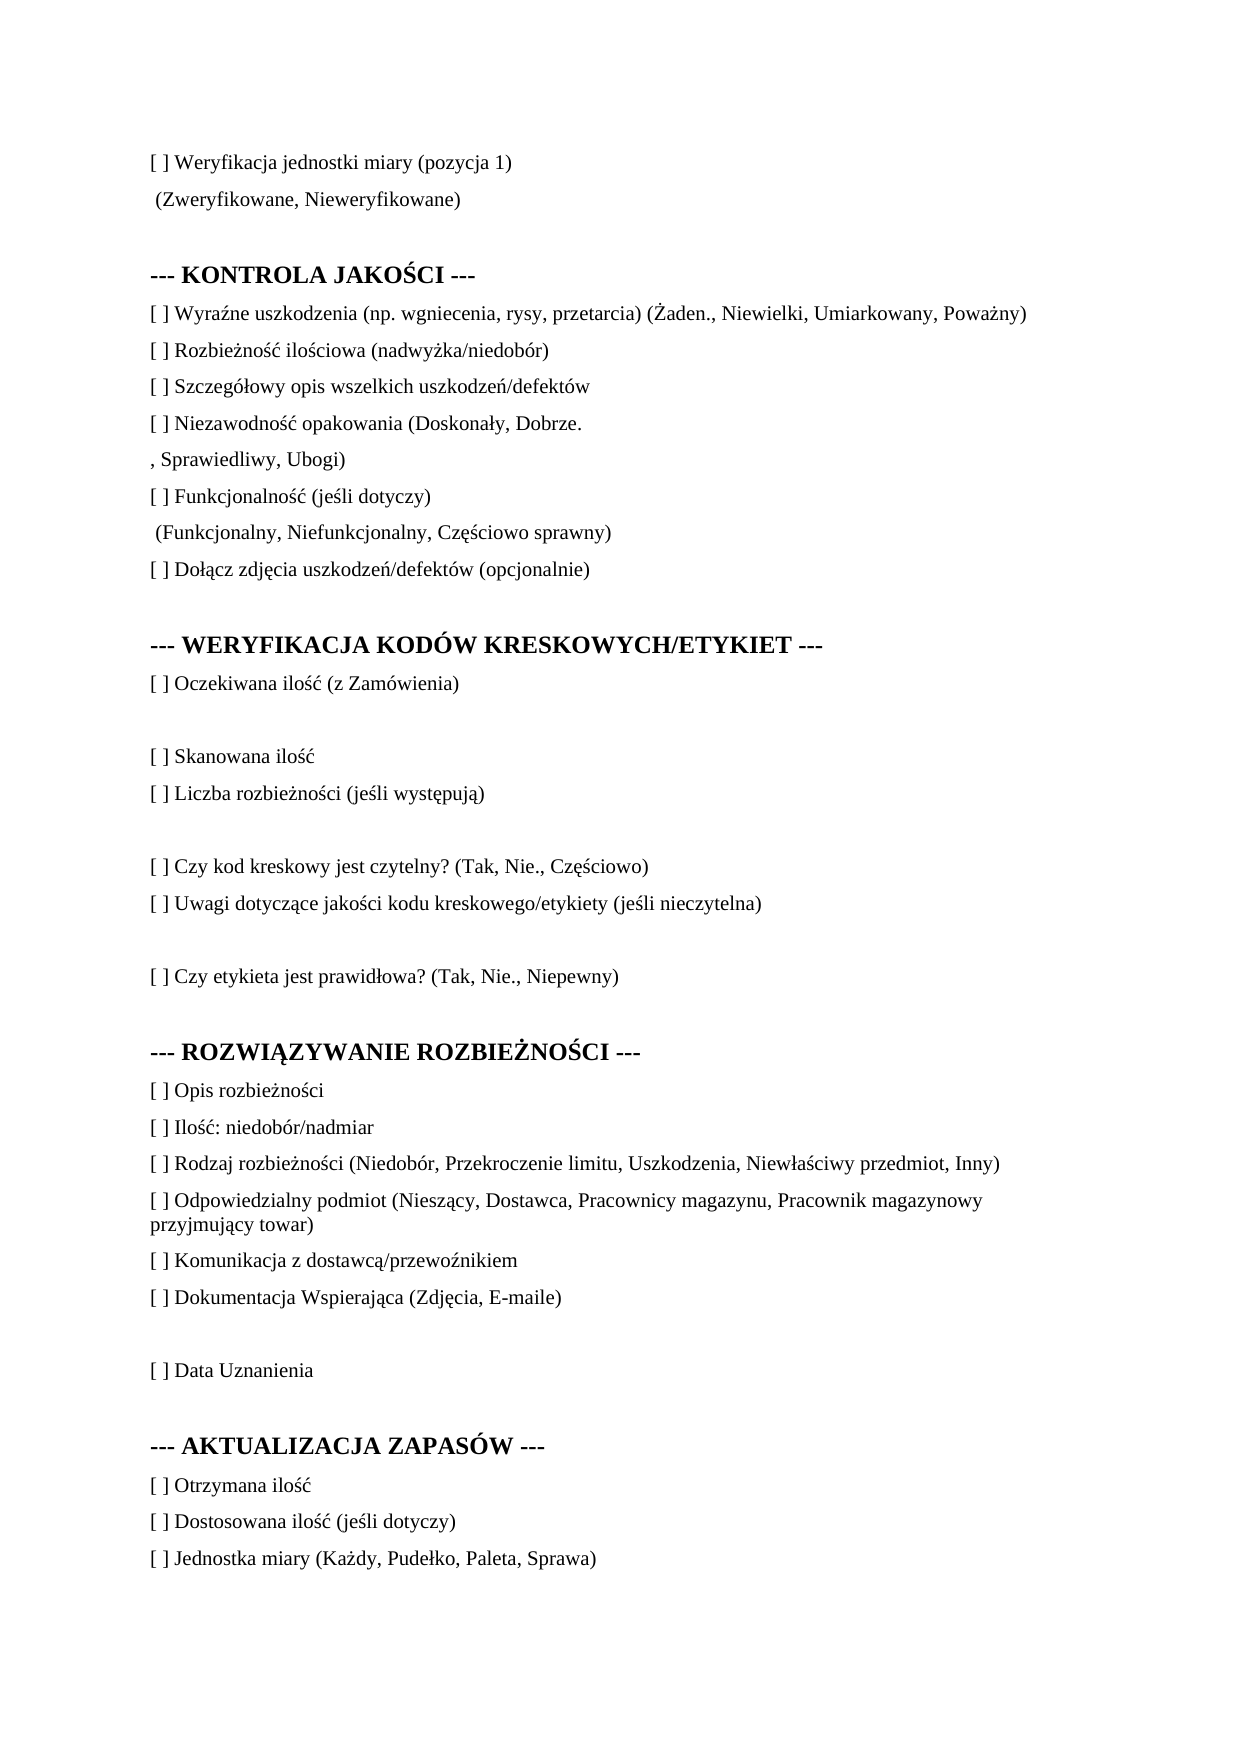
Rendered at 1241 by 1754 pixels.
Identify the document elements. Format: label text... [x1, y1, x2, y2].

text --- WERYFIKACJA KODÓW KRESKOWYCH/ETYKIET --- [150, 630, 1090, 659]
text [ ] Funkcjonalność (jeśli dotyczy) [150, 484, 1090, 508]
text [ ] Dokumentacja Wspierająca (Zdjęcia, E-maile) [150, 1285, 1090, 1309]
text [ ] Rodzaj rozbieżności (Niedobór, Przekroczenie limitu, Uszkodzenia, Niewłaściwy przedmiot, Inny) [150, 1151, 1090, 1175]
text [ ] Komunikacja z dostawcą/przewoźnikiem [150, 1248, 1090, 1272]
text (Zweryfikowane, Nieweryfikowane) [150, 187, 1090, 211]
text --- KONTROLA JAKOŚCI --- [150, 260, 1090, 288]
text (Funkcjonalny, Niefunkcjonalny, Częściowo sprawny) [150, 520, 1090, 544]
text --- ROZWIĄZYWANIE ROZBIEŻNOŚCI --- [150, 1037, 1090, 1066]
text [ ] Wyraźne uszkodzenia (np. wgniecenia, rysy, przetarcia) (Żaden., Niewielki, Umiarkowany, Poważny) [150, 301, 1090, 325]
text [ ] Niezawodność opakowania (Doskonały, Dobrze. [150, 411, 1090, 435]
text [ ] Dostosowana ilość (jeśli dotyczy) [150, 1509, 1090, 1533]
text [ ] Opis rozbieżności [150, 1078, 1090, 1102]
text [ ] Czy etykieta jest prawidłowa? (Tak, Nie., Niepewny) [150, 964, 1090, 988]
text [ ] Data Uznanienia [150, 1358, 1090, 1382]
text , Sprawiedliwy, Ubogi) [150, 447, 1090, 471]
text [ ] Dołącz zdjęcia uszkodzeń/defektów (opcjonalnie) [150, 557, 1090, 581]
text [ ] Uwagi dotyczące jakości kodu kreskowego/etykiety (jeśli nieczytelna) [150, 891, 1090, 915]
text [ ] Weryfikacja jednostki miary (pozycja 1) [150, 150, 1090, 174]
text [ ] Liczba rozbieżności (jeśli występują) [150, 781, 1090, 805]
text [ ] Szczegółowy opis wszelkich uszkodzeń/defektów [150, 374, 1090, 398]
text [ ] Odpowiedzialny podmiot (Nieszący, Dostawca, Pracownicy magazynu, Pracownik magazynowy przyjmujący towar) [150, 1188, 1090, 1236]
text [ ] Rozbieżność ilościowa (nadwyżka/niedobór) [150, 337, 1090, 362]
text --- AKTUALIZACJA ZAPASÓW --- [150, 1431, 1090, 1460]
text [ ] Skanowana ilość [150, 744, 1090, 768]
text [ ] Jednostka miary (Każdy, Pudełko, Paleta, Sprawa) [150, 1546, 1090, 1570]
text [ ] Oczekiwana ilość (z Zamówienia) [150, 671, 1090, 695]
text [ ] Czy kod kreskowy jest czytelny? (Tak, Nie., Częściowo) [150, 854, 1090, 878]
text [ ] Otrzymana ilość [150, 1472, 1090, 1497]
text [ ] Ilość: niedobór/nadmiar [150, 1115, 1090, 1139]
